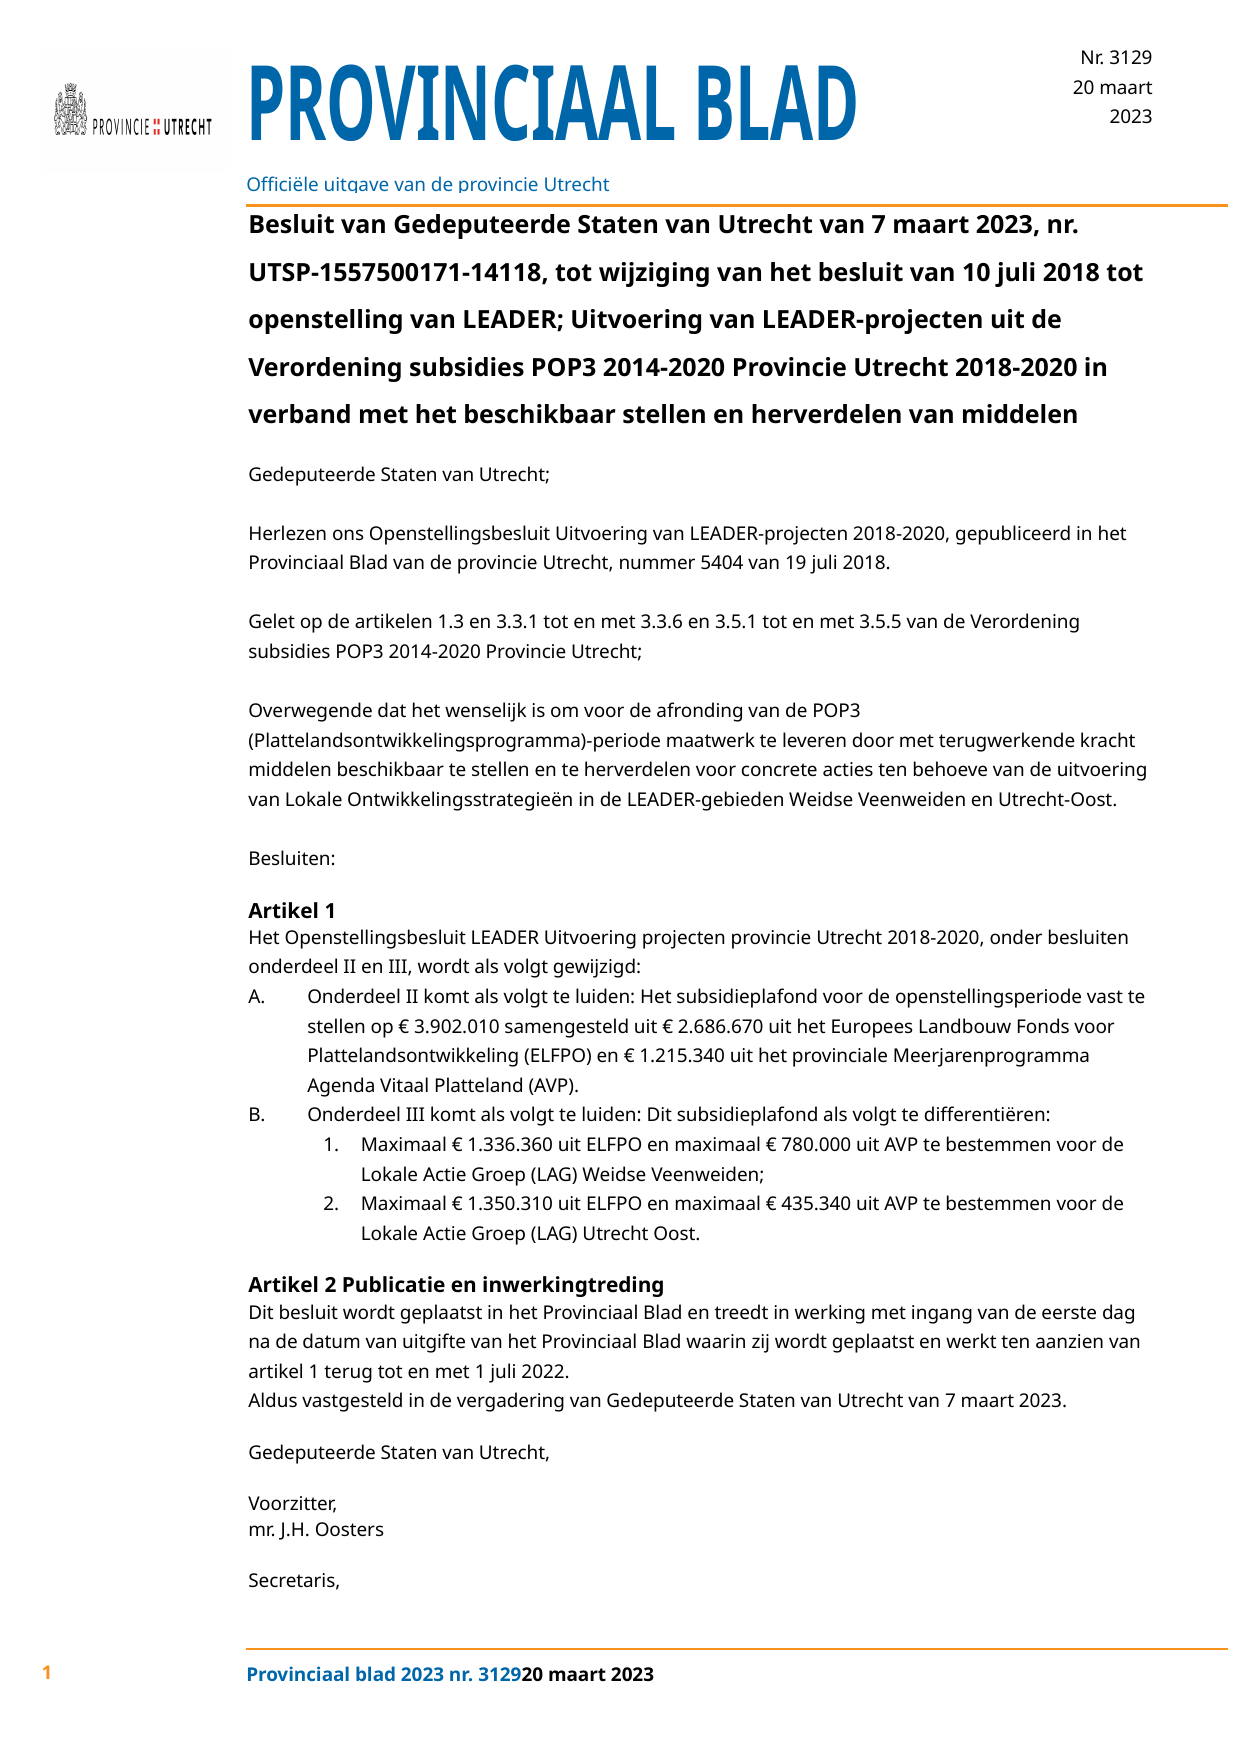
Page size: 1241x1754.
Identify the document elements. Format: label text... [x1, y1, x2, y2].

list Maximaal € 1.336.360 uit ELFPO en maximaal € 780.000 uit AVP te bestemmen voor de Lokale Actie Groep (LAG) Weidse Veenweiden; [323, 1131, 1152, 1187]
text Artikel 1 [248, 896, 1152, 924]
text mr. J.H. Oosters [248, 1516, 1152, 1542]
list Maximaal € 1.350.310 uit ELFPO en maximaal € 435.340 uit AVP te bestemmen voor de Lokale Actie Groep (LAG) Utrecht Oost. [323, 1190, 1152, 1246]
text Voorzitter, [248, 1491, 1152, 1516]
list Onderdeel III komt als volgt te luiden: Dit subsidieplafond als volgt te differentiëren: [248, 1102, 1152, 1127]
text Herlezen ons Openstellingsbesluit Uitvoering van LEADER-projecten 2018-2020, gepubliceerd in het Provinciaal Blad van de provincie Utrecht, nummer 5404 van 19 juli 2018. [248, 520, 1152, 575]
text Artikel 2 Publicatie en inwerkingtreding [248, 1270, 1152, 1299]
text Besluit van Gedeputeerde Staten van Utrecht van 7 maart 2023, nr. UTSP-1557500171-14118, tot wijziging van het besluit van 10 juli 2018 tot openstelling van LEADER; Uitvoering van LEADER-projecten uit de Verordening subsidies POP3 2014-2020 Provincie Utrecht 2018-2020 in verband met het beschikbaar stellen en herverdelen van middelen [248, 207, 1152, 431]
text Aldus vastgesteld in de vergadering van Gedeputeerde Staten van Utrecht van 7 maart 2023. [248, 1388, 1152, 1413]
text Gedeputeerde Staten van Utrecht; [248, 461, 1152, 486]
text Secretaris, [248, 1568, 1152, 1593]
text Overwegende dat het wenselijk is om voor de afronding van de POP3 (Plattelandsontwikkelingsprogramma)-periode maatwerk te leveren door met terugwerkende kracht middelen beschikbaar te stellen en te herverdelen voor concrete acties ten behoeve van de uitvoering van Lokale Ontwikkelingsstrategieën in de LEADER-gebieden Weidse Veenweiden en Utrecht-Oost. [248, 697, 1152, 812]
text Dit besluit wordt geplaatst in het Provinciaal Blad en treedt in werking met ingang van de eerste dag na de datum van uitgifte van het Provinciaal Blad waarin zij wordt geplaatst en werkt ten aanzien van artikel 1 terug tot en met 1 juli 2022. [248, 1299, 1152, 1384]
text Het Openstellingsbesluit LEADER Uitvoering projecten provincie Utrecht 2018-2020, onder besluiten onderdeel II en III, wordt als volgt gewijzigd: [248, 924, 1152, 979]
list Onderdeel II komt als volgt te luiden: Het subsidieplafond voor de openstellingsperiode vast te stellen op € 3.902.010 samengesteld uit € 2.686.670 uit het Europees Landbouw Fonds voor Plattelandsontwikkeling (ELFPO) en € 1.215.340 uit het provinciale Meerjarenprogramma Agenda Vitaal Platteland (AVP). [248, 983, 1152, 1098]
picture [41, 47, 231, 172]
text Gedeputeerde Staten van Utrecht, [248, 1439, 1152, 1465]
text Gelet op de artikelen 1.3 en 3.3.1 tot en met 3.3.6 en 3.5.1 tot en met 3.5.5 van de Verordening subsidies POP3 2014-2020 Provincie Utrecht; [248, 609, 1152, 664]
text Besluiten: [248, 845, 1152, 871]
